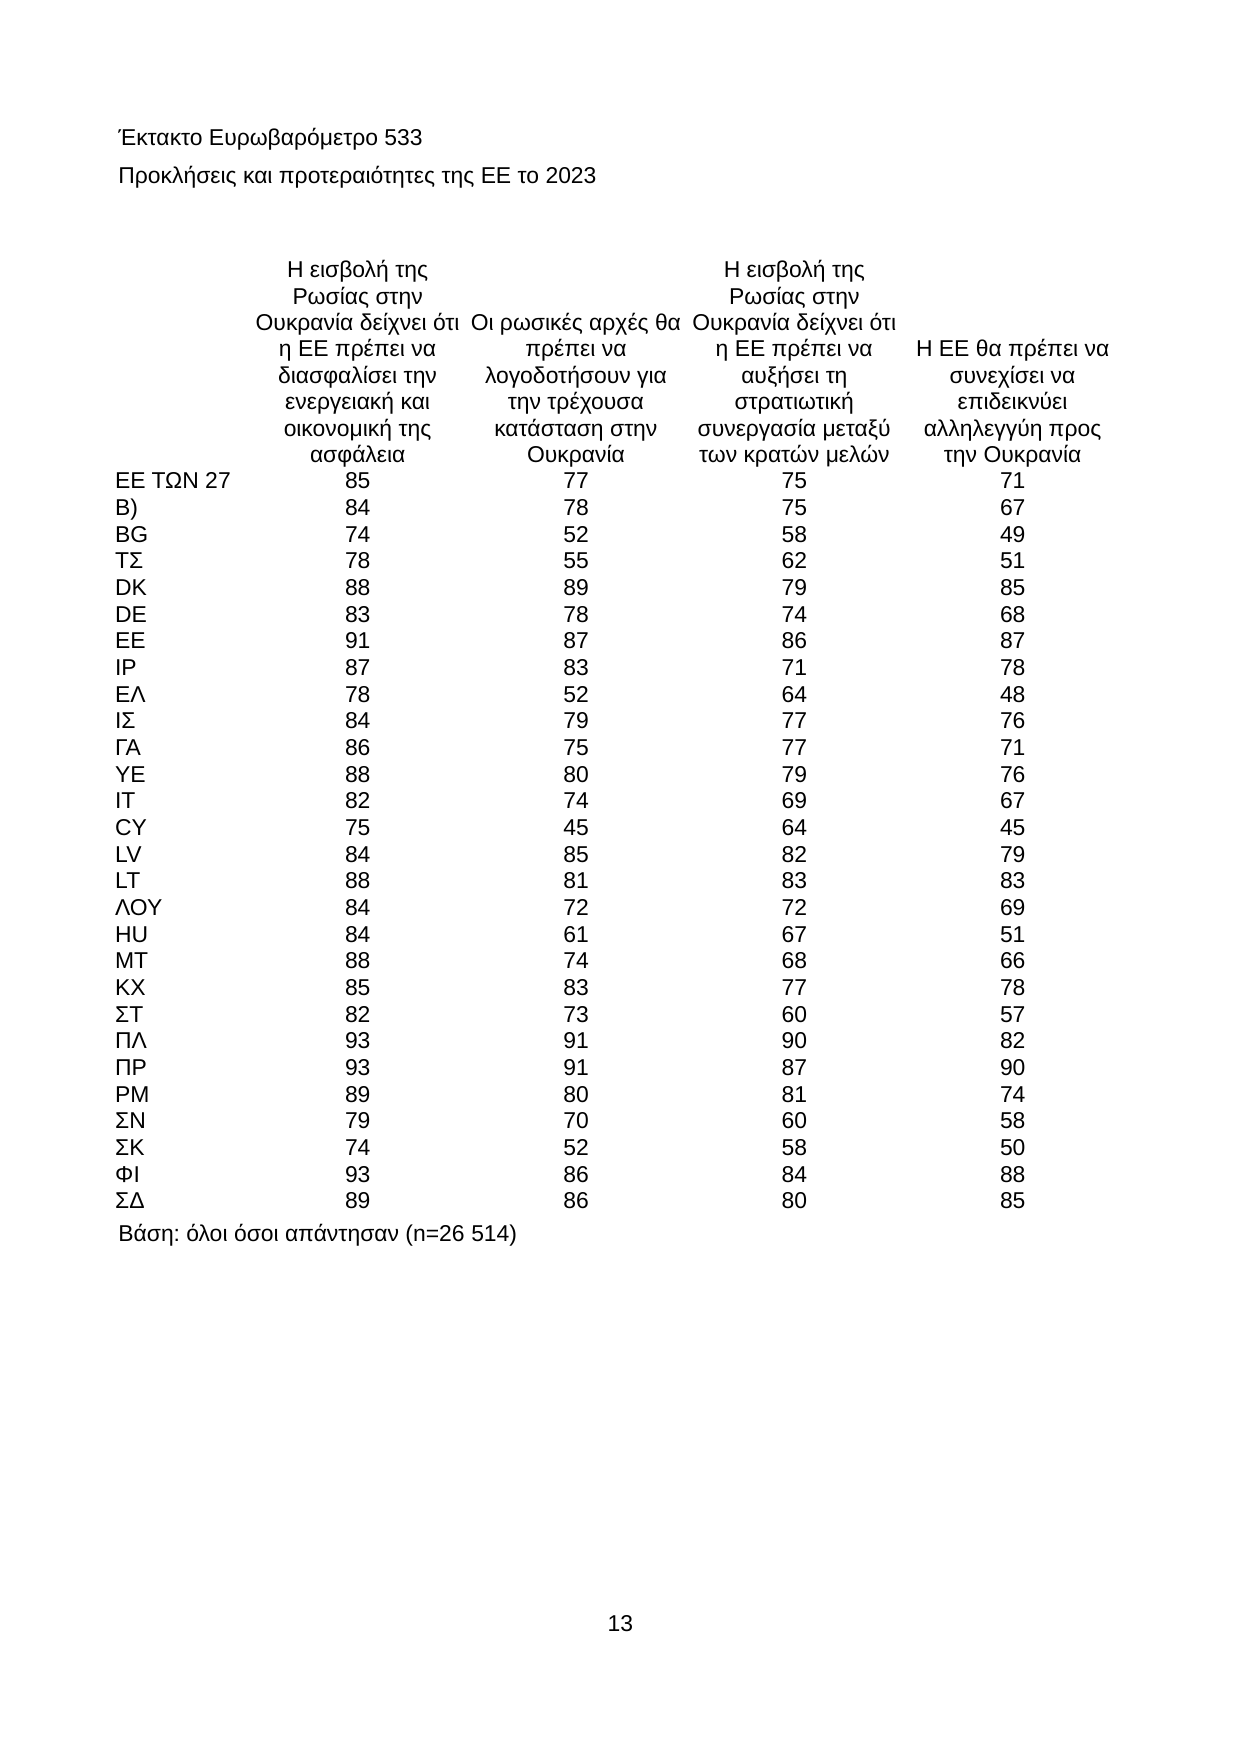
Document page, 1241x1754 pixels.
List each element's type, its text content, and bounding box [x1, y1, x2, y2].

table_cell 73 [467, 1001, 685, 1027]
table_cell 74 [685, 601, 903, 627]
table_cell 72 [685, 894, 903, 921]
table_cell 85 [248, 467, 467, 494]
table_cell 93 [248, 1027, 467, 1054]
table_header [112, 256, 248, 467]
table_cell 69 [903, 894, 1122, 921]
table_header Η εισβολή της Ρωσίας στην Ουκρανία δείχνει ότι η ΕΕ πρέπει να διασφαλίσει την ενεργειακή και οικονομική της ασφάλεια [248, 256, 467, 467]
table_cell 80 [685, 1187, 903, 1214]
table_cell 67 [903, 494, 1122, 521]
table_cell ΕΕ [112, 627, 248, 654]
table_cell 52 [467, 681, 685, 707]
table_cell 84 [248, 841, 467, 867]
table_cell 77 [685, 734, 903, 761]
table_cell BG [112, 521, 248, 547]
table_cell 86 [467, 1161, 685, 1187]
table_cell ΠΛ [112, 1027, 248, 1054]
table_cell 78 [467, 494, 685, 521]
table_cell 91 [248, 627, 467, 654]
table_cell 76 [903, 761, 1122, 787]
table_cell 82 [248, 1001, 467, 1027]
table_cell 85 [903, 1187, 1122, 1214]
table_cell 88 [248, 867, 467, 894]
table_cell 85 [467, 841, 685, 867]
table_cell 52 [467, 1134, 685, 1161]
table_cell 84 [248, 494, 467, 521]
table_cell 57 [903, 1001, 1122, 1027]
table_cell 82 [685, 841, 903, 867]
table_cell 81 [467, 867, 685, 894]
table_cell 78 [903, 654, 1122, 681]
table_cell 79 [685, 761, 903, 787]
table_cell 64 [685, 814, 903, 841]
table_cell 52 [467, 521, 685, 547]
table_cell 93 [248, 1054, 467, 1081]
table_header Η εισβολή της Ρωσίας στην Ουκρανία δείχνει ότι η ΕΕ πρέπει να αυξήσει τη στρατιωτική συνεργασία μεταξύ των κρατών μελών [685, 256, 903, 467]
table_cell 58 [903, 1107, 1122, 1134]
table_cell 80 [467, 761, 685, 787]
table_cell 60 [685, 1001, 903, 1027]
table_cell 61 [467, 921, 685, 947]
table_cell 86 [248, 734, 467, 761]
text Βάση: όλοι όσοι απάντησαν (n=26 514) [118, 1220, 1122, 1246]
table_cell 48 [903, 681, 1122, 707]
table_cell 77 [467, 467, 685, 494]
table_cell 88 [248, 761, 467, 787]
table_cell LV [112, 841, 248, 867]
table_cell 87 [467, 627, 685, 654]
table_cell 79 [248, 1107, 467, 1134]
table_cell 51 [903, 547, 1122, 574]
table_cell 88 [248, 574, 467, 601]
table_cell 66 [903, 947, 1122, 974]
table_cell 58 [685, 521, 903, 547]
table_cell 79 [467, 707, 685, 734]
table_cell 75 [467, 734, 685, 761]
table_cell 79 [903, 841, 1122, 867]
table_cell ΣΔ [112, 1187, 248, 1214]
table_cell 90 [903, 1054, 1122, 1081]
table_header Οι ρωσικές αρχές θα πρέπει να λογοδοτήσουν για την τρέχουσα κατάσταση στην Ουκρανία [467, 256, 685, 467]
table_cell 67 [903, 787, 1122, 814]
table_cell 83 [903, 867, 1122, 894]
table_cell 84 [685, 1161, 903, 1187]
table_cell 68 [685, 947, 903, 974]
table_cell LT [112, 867, 248, 894]
table_cell 89 [467, 574, 685, 601]
table_cell 89 [248, 1187, 467, 1214]
table_cell 49 [903, 521, 1122, 547]
table_cell 71 [903, 467, 1122, 494]
table_cell 83 [467, 974, 685, 1001]
table_cell 89 [248, 1081, 467, 1107]
table_cell 87 [903, 627, 1122, 654]
table_cell 75 [685, 467, 903, 494]
table_cell ΥΕ [112, 761, 248, 787]
table_cell 93 [248, 1161, 467, 1187]
table_cell 60 [685, 1107, 903, 1134]
table_cell 71 [685, 654, 903, 681]
table_cell 84 [248, 707, 467, 734]
table_cell 58 [685, 1134, 903, 1161]
table_cell 78 [467, 601, 685, 627]
table_cell ΛΟΥ [112, 894, 248, 921]
table_cell 76 [903, 707, 1122, 734]
table_cell 85 [248, 974, 467, 1001]
table_cell 72 [467, 894, 685, 921]
table_cell 71 [903, 734, 1122, 761]
table_cell 74 [903, 1081, 1122, 1107]
table_cell 74 [467, 947, 685, 974]
table_cell 69 [685, 787, 903, 814]
table_cell ΤΣ [112, 547, 248, 574]
table_cell 79 [685, 574, 903, 601]
table_cell ΚΧ [112, 974, 248, 1001]
table_cell 83 [685, 867, 903, 894]
table_cell 78 [903, 974, 1122, 1001]
table_cell 70 [467, 1107, 685, 1134]
table_cell 78 [248, 681, 467, 707]
table_cell ΕΕ ΤΩΝ 27 [112, 467, 248, 494]
table_cell ΕΛ [112, 681, 248, 707]
table_cell HU [112, 921, 248, 947]
table_cell ΠΡ [112, 1054, 248, 1081]
table_cell 87 [248, 654, 467, 681]
table_cell ΙΡ [112, 654, 248, 681]
table_cell ΙΣ [112, 707, 248, 734]
table_cell 75 [248, 814, 467, 841]
table_cell CY [112, 814, 248, 841]
table_cell 83 [467, 654, 685, 681]
table_cell 86 [467, 1187, 685, 1214]
table_cell 86 [685, 627, 903, 654]
table_cell 84 [248, 921, 467, 947]
table_cell 45 [467, 814, 685, 841]
table_cell IT [112, 787, 248, 814]
table_cell 83 [248, 601, 467, 627]
table_cell 50 [903, 1134, 1122, 1161]
table_cell 68 [903, 601, 1122, 627]
table_cell 81 [685, 1081, 903, 1107]
table_cell ΣΤ [112, 1001, 248, 1027]
table_cell ΣΝ [112, 1107, 248, 1134]
table_cell 88 [248, 947, 467, 974]
table_header Η ΕΕ θα πρέπει να συνεχίσει να επιδεικνύει αλληλεγγύη προς την Ουκρανία [903, 256, 1122, 467]
table_cell 74 [248, 521, 467, 547]
table_cell 74 [467, 787, 685, 814]
table_cell 74 [248, 1134, 467, 1161]
table_cell DK [112, 574, 248, 601]
table_cell 82 [903, 1027, 1122, 1054]
table_cell 62 [685, 547, 903, 574]
table_cell ΦΙ [112, 1161, 248, 1187]
table_cell 82 [248, 787, 467, 814]
table_cell 90 [685, 1027, 903, 1054]
table_cell ΓΑ [112, 734, 248, 761]
table_cell 51 [903, 921, 1122, 947]
table_cell 85 [903, 574, 1122, 601]
table_cell 78 [248, 547, 467, 574]
table_cell 84 [248, 894, 467, 921]
table_cell 91 [467, 1027, 685, 1054]
table_cell 67 [685, 921, 903, 947]
table_cell 45 [903, 814, 1122, 841]
table_cell 87 [685, 1054, 903, 1081]
table_cell Β) [112, 494, 248, 521]
table_cell 64 [685, 681, 903, 707]
table_cell 91 [467, 1054, 685, 1081]
table_cell 88 [903, 1161, 1122, 1187]
table_cell ΡΜ [112, 1081, 248, 1107]
table_cell 75 [685, 494, 903, 521]
table_cell ΜΤ [112, 947, 248, 974]
table_cell 80 [467, 1081, 685, 1107]
table_cell 55 [467, 547, 685, 574]
table_cell 77 [685, 707, 903, 734]
table_cell 77 [685, 974, 903, 1001]
table_cell DE [112, 601, 248, 627]
table_cell ΣΚ [112, 1134, 248, 1161]
